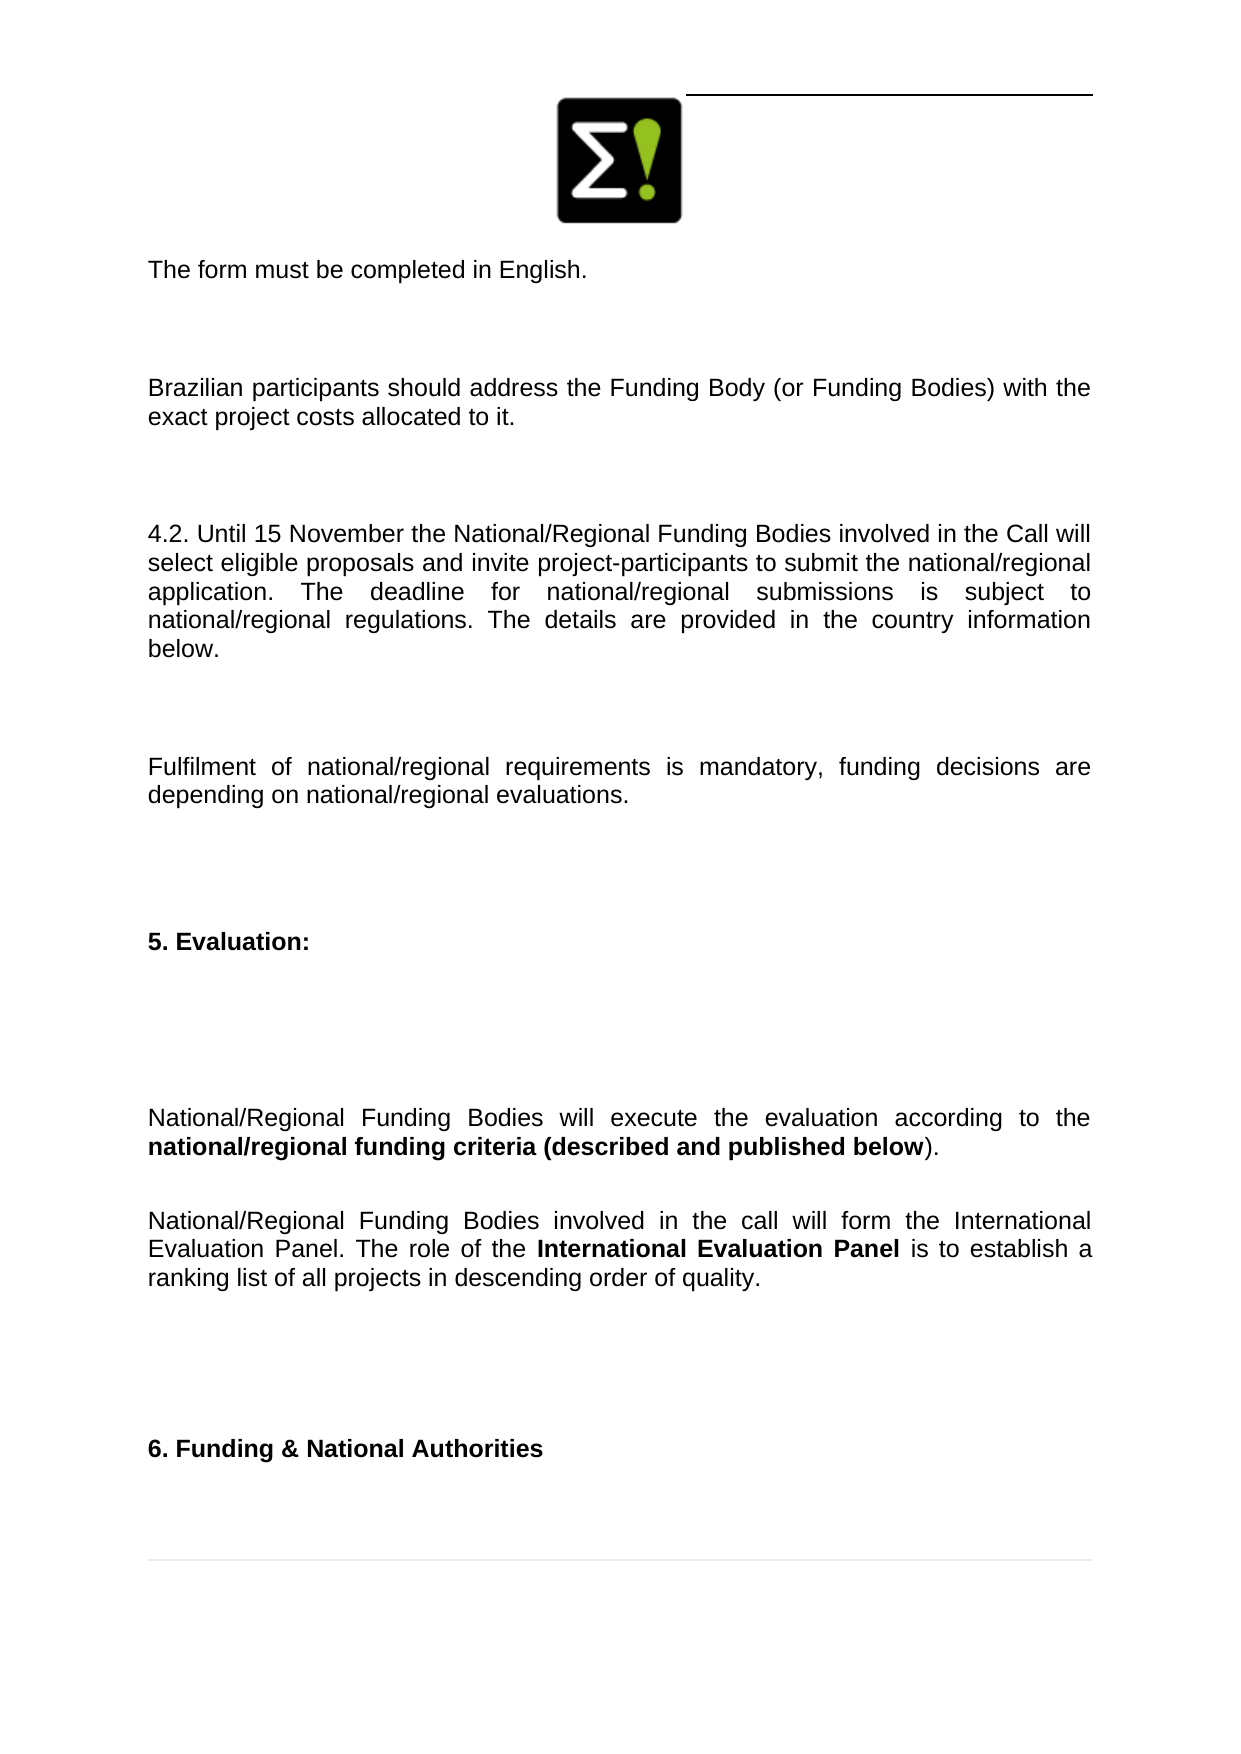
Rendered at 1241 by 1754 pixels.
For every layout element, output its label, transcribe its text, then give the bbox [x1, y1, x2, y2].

text Fulfilment of national/regional requirements is mandatory, funding decisions are depending on national/regional evaluations. [148, 752, 1093, 809]
text Brazilian participants should address the Funding Body (or Funding Bodies) with the exact project costs allocated to it. [148, 373, 1093, 430]
subtitle 6. Funding & National Authorities [148, 1434, 1093, 1463]
text The form must be completed in English. [148, 255, 1093, 284]
text 5. Evaluation: [148, 898, 1087, 955]
text 4.2. Until 15 November the National/Regional Funding Bodies involved in the Call will select eligible proposals and invite project-participants to submit the national/regional application. The deadline for national/regional submissions is subject to national/regional regulations. The details are provided in the country information below. [148, 519, 1093, 663]
text National/Regional Funding Bodies will execute the evaluation according to the national/regional funding criteria (described and published below). [148, 1103, 1093, 1160]
text National/Regional Funding Bodies involved in the call will form the International Evaluation Panel. The role of the International Evaluation Panel is to establish a ranking list of all projects in descending order of quality. [148, 1206, 1093, 1292]
